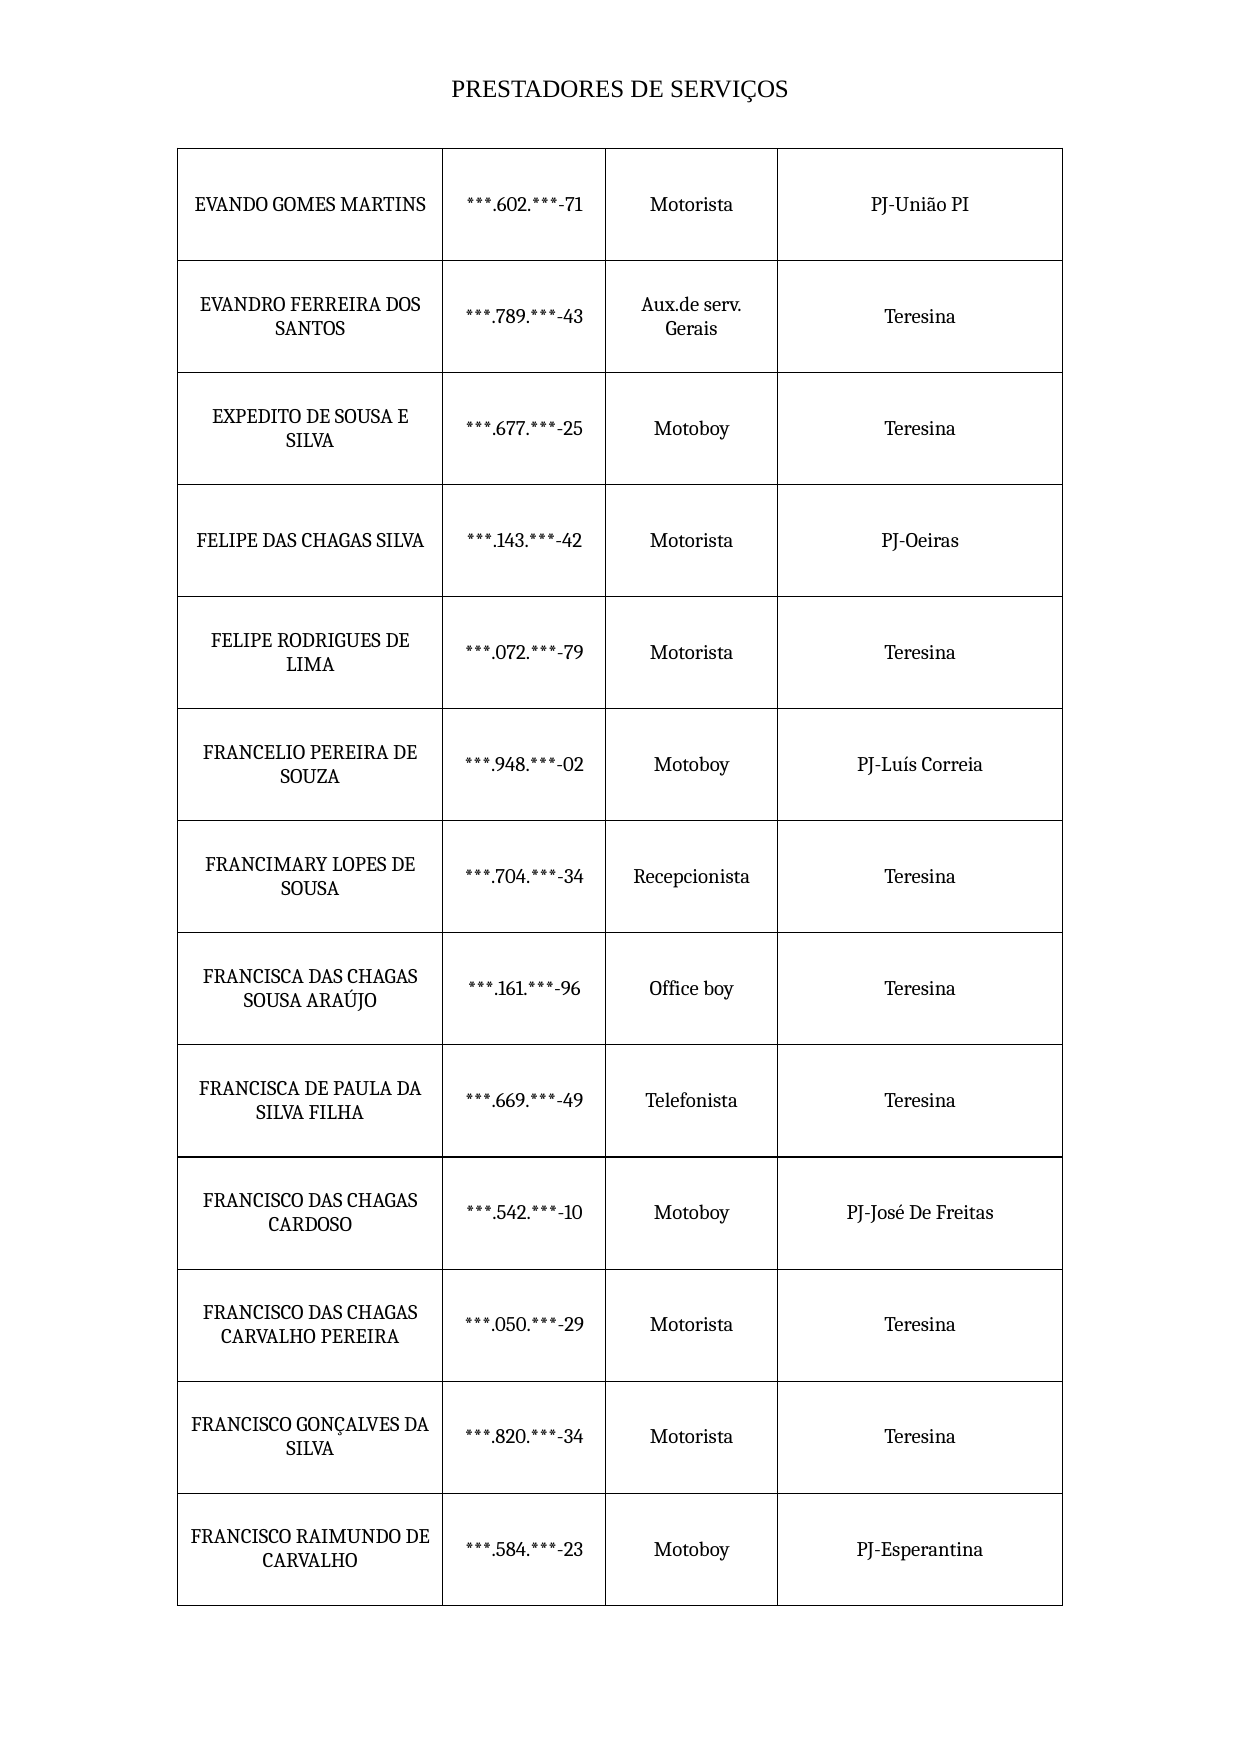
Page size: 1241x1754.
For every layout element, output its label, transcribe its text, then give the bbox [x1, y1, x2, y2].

table_cell Motorista [606, 1382, 777, 1493]
table_cell ***.602.***-71 [443, 149, 605, 260]
table_cell Teresina [778, 933, 1062, 1044]
table_cell Motoboy [606, 1158, 777, 1268]
table_cell FRANCISCO DAS CHAGAS CARVALHO PEREIRA [178, 1270, 442, 1381]
table_cell Motoboy [606, 373, 777, 484]
table_cell Motorista [606, 149, 777, 260]
table_cell ***.161.***-96 [443, 933, 605, 1044]
table_cell ***.677.***-25 [443, 373, 605, 484]
table_cell Motorista [606, 597, 777, 708]
table_cell FRANCISCA DAS CHAGAS SOUSA ARAÚJO [178, 933, 442, 1044]
table_cell FRANCISCO DAS CHAGAS CARDOSO [178, 1158, 442, 1268]
table_cell ***.820.***-34 [443, 1382, 605, 1493]
table_cell Motoboy [606, 1494, 777, 1605]
table_cell Office boy [606, 933, 777, 1044]
table_cell FRANCIMARY LOPES DE SOUSA [178, 821, 442, 932]
table_cell Telefonista [606, 1045, 777, 1156]
table_cell ***.050.***-29 [443, 1270, 605, 1381]
table_cell Teresina [778, 261, 1062, 372]
table_cell ***.704.***-34 [443, 821, 605, 932]
table_cell ***.584.***-23 [443, 1494, 605, 1605]
table_cell EVANDO GOMES MARTINS [178, 149, 442, 260]
table_cell Motorista [606, 1270, 777, 1381]
table_cell Teresina [778, 597, 1062, 708]
table_cell EXPEDITO DE SOUSA E SILVA [178, 373, 442, 484]
table_cell Teresina [778, 1270, 1062, 1381]
table_cell Aux.de serv. Gerais [606, 261, 777, 372]
table_cell PJ-Luís Correia [778, 709, 1062, 820]
table_cell Teresina [778, 821, 1062, 932]
table_cell PJ-Esperantina [778, 1494, 1062, 1605]
table_cell FRANCISCO RAIMUNDO DE CARVALHO [178, 1494, 442, 1605]
table_cell ***.669.***-49 [443, 1045, 605, 1156]
table_cell ***.789.***-43 [443, 261, 605, 372]
table_cell ***.072.***-79 [443, 597, 605, 708]
table_cell Teresina [778, 373, 1062, 484]
table_cell FRANCELIO PEREIRA DE SOUZA [178, 709, 442, 820]
table_cell ***.948.***-02 [443, 709, 605, 820]
table_cell ***.143.***-42 [443, 485, 605, 596]
table_cell Motoboy [606, 709, 777, 820]
table_cell FRANCISCA DE PAULA DA SILVA FILHA [178, 1045, 442, 1156]
table_cell FELIPE DAS CHAGAS SILVA [178, 485, 442, 596]
table_cell ***.542.***-10 [443, 1158, 605, 1268]
table_cell Recepcionista [606, 821, 777, 932]
table_cell PJ-Oeiras [778, 485, 1062, 596]
table_cell Teresina [778, 1382, 1062, 1493]
table_cell FRANCISCO GONÇALVES DA SILVA [178, 1382, 442, 1493]
table_cell PJ-União PI [778, 149, 1062, 260]
table_cell FELIPE RODRIGUES DE LIMA [178, 597, 442, 708]
table_cell PJ-José De Freitas [778, 1158, 1062, 1268]
table_cell Motorista [606, 485, 777, 596]
table_cell Teresina [778, 1045, 1062, 1156]
table_cell EVANDRO FERREIRA DOS SANTOS [178, 261, 442, 372]
